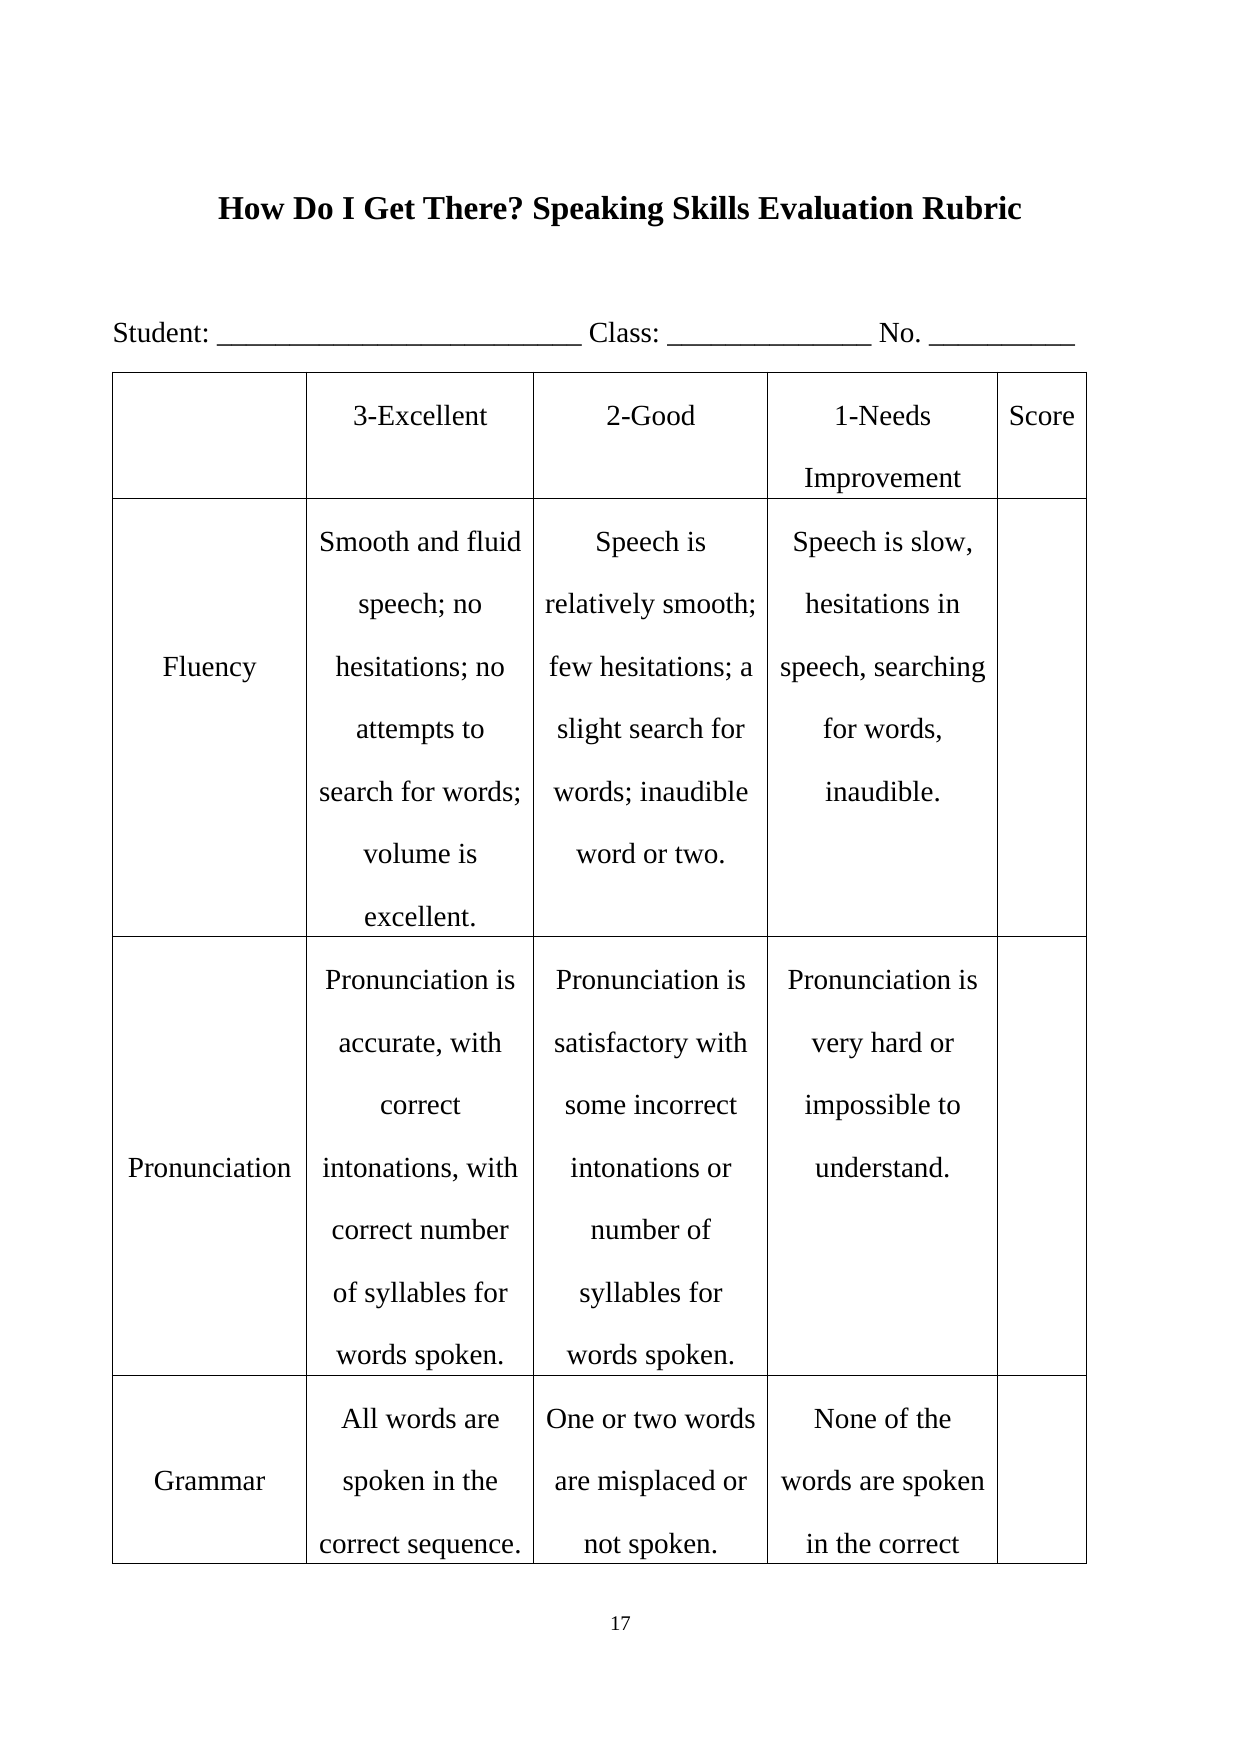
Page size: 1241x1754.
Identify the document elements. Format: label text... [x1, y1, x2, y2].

text Student: _________________________ Class: ______________ No. __________ [112, 290, 1128, 353]
table_cell All words are spoken in the correct sequence. [307, 1376, 533, 1563]
table_cell [998, 499, 1086, 936]
table_cell Pronunciation [113, 937, 306, 1375]
table_cell Grammar [113, 1376, 306, 1563]
table_cell One or two words are misplaced or not spoken. [534, 1376, 767, 1563]
table_cell [998, 937, 1086, 1375]
table_cell Pronunciation is very hard or impossible to understand. [768, 937, 997, 1375]
text How Do I Get There? Speaking Skills Evaluation Rubric [112, 165, 1128, 228]
table_header 2-Good [534, 373, 767, 498]
table_cell Pronunciation is satisfactory with some incorrect intonations or number of syllables for words spoken. [534, 937, 767, 1375]
table_cell Pronunciation is accurate, with correct intonations, with correct number of syllables for words spoken. [307, 937, 533, 1375]
table_header Score [998, 373, 1086, 498]
table_cell Speech is slow, hesitations in speech, searching for words, inaudible. [768, 499, 997, 936]
table_cell Speech is relatively smooth; few hesitations; a slight search for words; inaudible word or two. [534, 499, 767, 936]
table_header [113, 373, 306, 498]
table_cell None of the words are spoken in the correct [768, 1376, 997, 1563]
table_header 3-Excellent [307, 373, 533, 498]
table_cell Fluency [113, 499, 306, 936]
table_cell Smooth and fluid speech; no hesitations; no attempts to search for words; volume is excellent. [307, 499, 533, 936]
table_cell [998, 1376, 1086, 1563]
table_header 1-Needs Improvement [768, 373, 997, 498]
